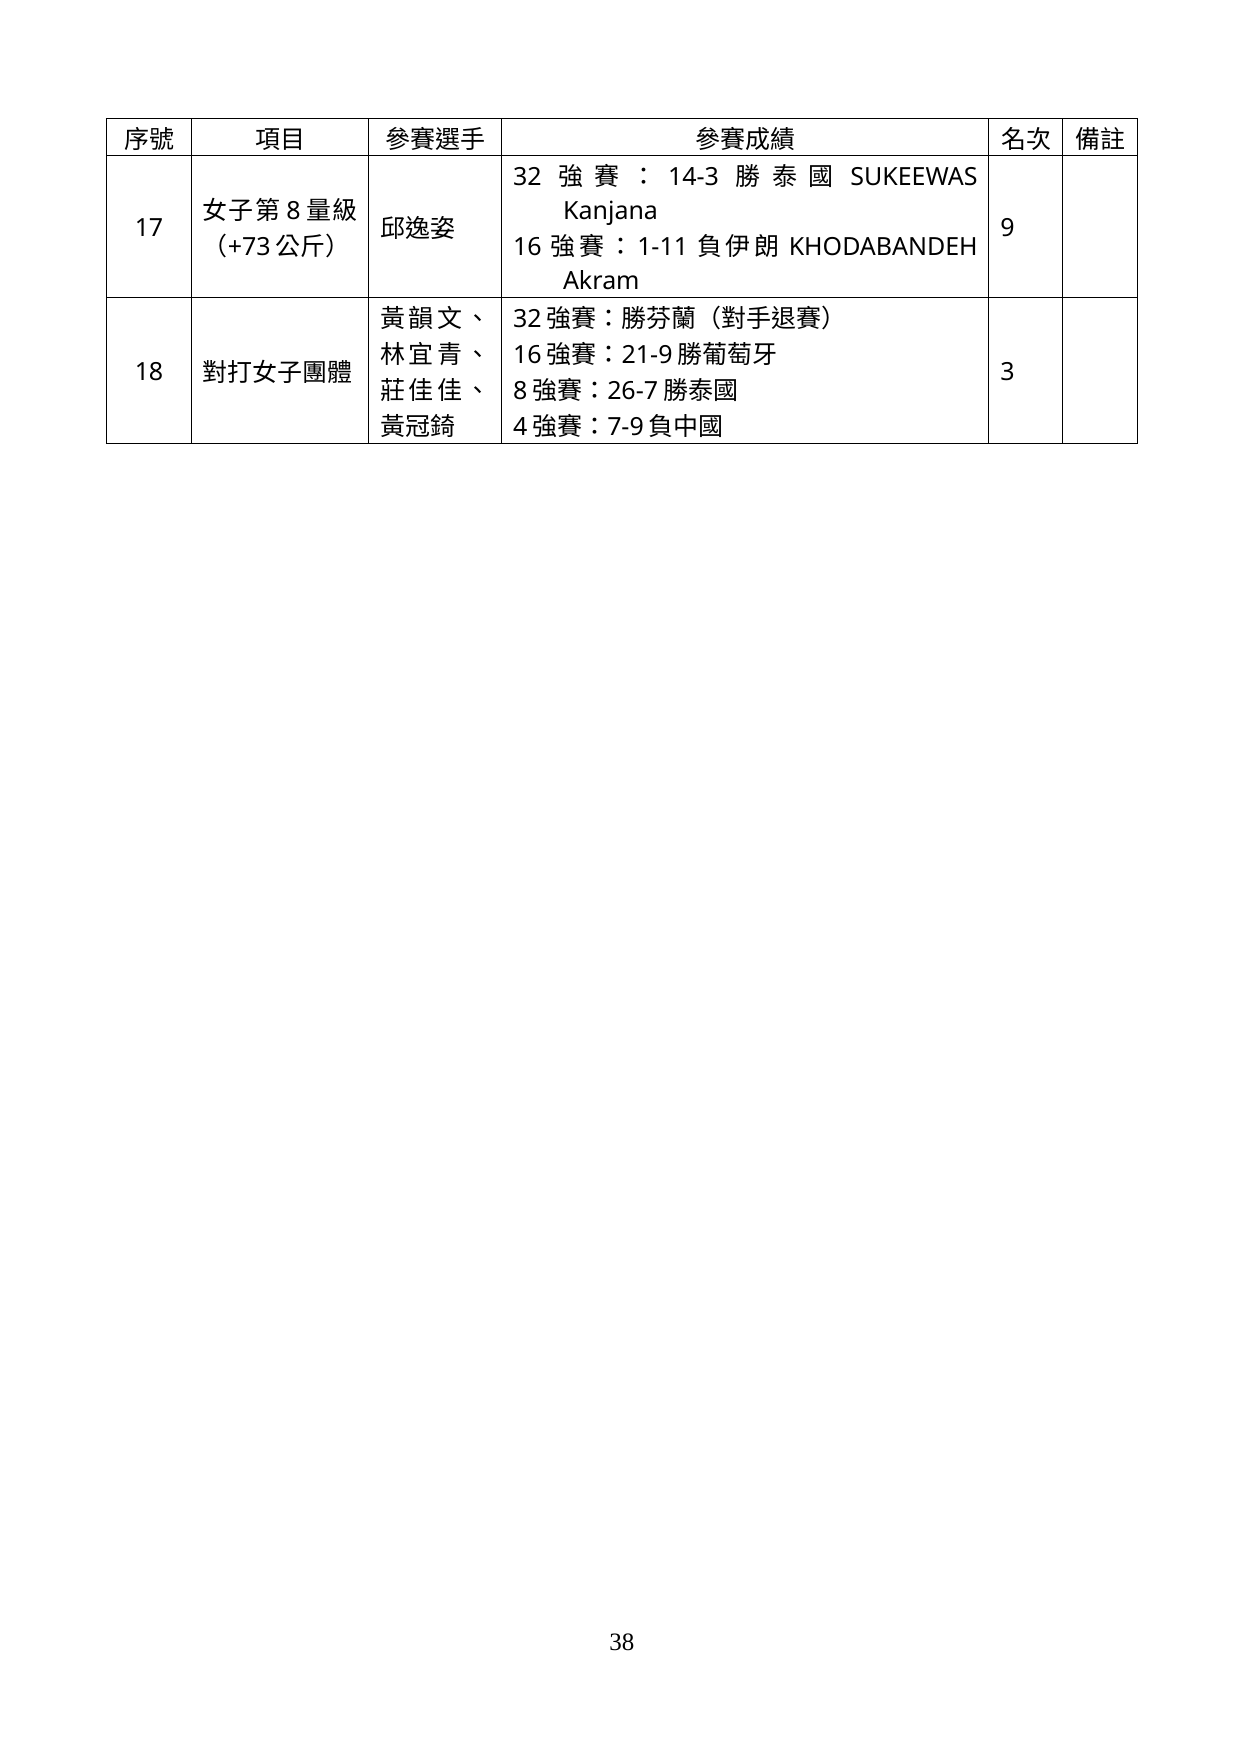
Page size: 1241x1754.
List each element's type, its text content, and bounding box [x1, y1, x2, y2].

table_cell [1063, 156, 1137, 297]
table_cell 9 [989, 156, 1062, 297]
table_header 備註 [1063, 119, 1137, 155]
table_cell 18 [107, 298, 191, 443]
table_cell 對打女子團體 [192, 298, 368, 443]
table_cell [1063, 298, 1137, 443]
table_header 項目 [192, 119, 368, 155]
table_header 參賽選手 [369, 119, 501, 155]
table_cell 32強賽：14-3勝泰國SUKEEWAS Kanjana 16強賽：1-11負伊朗KHODABANDEH Akram [502, 156, 988, 297]
table_header 參賽成績 [502, 119, 988, 155]
table_cell 32強賽：勝芬蘭（對手退賽） 16強賽：21-9勝葡萄牙 8強賽：26-7勝泰國 4強賽：7-9負中國 [502, 298, 988, 443]
table_cell 黃韻文、林宜青、莊佳佳、黃冠錡 [369, 298, 501, 443]
table_cell 17 [107, 156, 191, 297]
table_cell 女子第8量級（+73公斤） [192, 156, 368, 297]
table_header 序號 [107, 119, 191, 155]
table_cell 邱逸姿 [369, 156, 501, 297]
table_cell 3 [989, 298, 1062, 443]
table_header 名次 [989, 119, 1062, 155]
